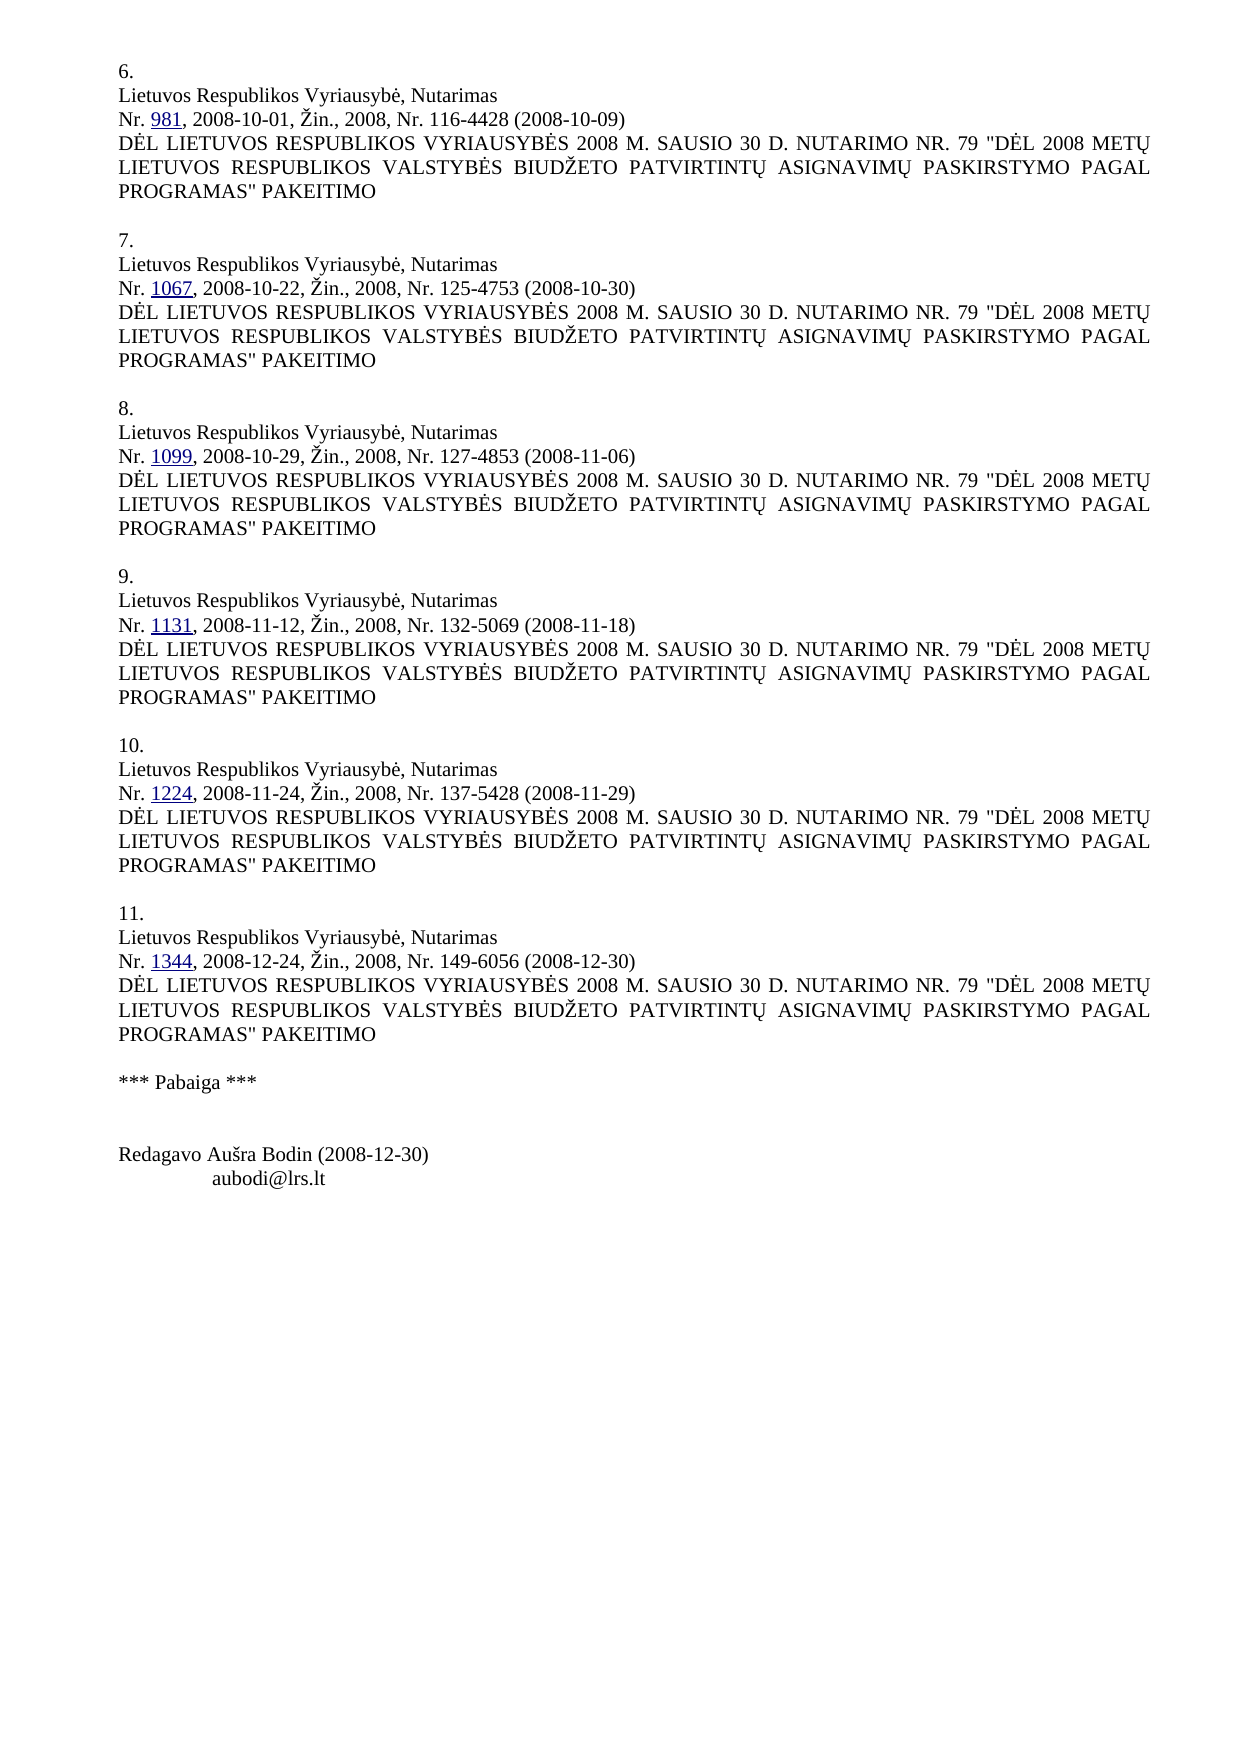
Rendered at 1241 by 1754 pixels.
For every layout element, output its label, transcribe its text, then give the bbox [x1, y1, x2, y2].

text 9. [118, 564, 1152, 588]
text DĖL LIETUVOS RESPUBLIKOS VYRIAUSYBĖS 2008 M. SAUSIO 30 D. NUTARIMO NR. 79 "DĖL 2008 METŲ LIETUVOS RESPUBLIKOS VALSTYBĖS BIUDŽETO PATVIRTINTŲ ASIGNAVIMŲ PASKIRSTYMO PAGAL PROGRAMAS" PAKEITIMO [118, 637, 1152, 709]
text DĖL LIETUVOS RESPUBLIKOS VYRIAUSYBĖS 2008 M. SAUSIO 30 D. NUTARIMO NR. 79 "DĖL 2008 METŲ LIETUVOS RESPUBLIKOS VALSTYBĖS BIUDŽETO PATVIRTINTŲ ASIGNAVIMŲ PASKIRSTYMO PAGAL PROGRAMAS" PAKEITIMO [118, 805, 1152, 877]
text Lietuvos Respublikos Vyriausybė, Nutarimas [118, 252, 1152, 276]
text Lietuvos Respublikos Vyriausybė, Nutarimas [118, 420, 1152, 444]
text DĖL LIETUVOS RESPUBLIKOS VYRIAUSYBĖS 2008 M. SAUSIO 30 D. NUTARIMO NR. 79 "DĖL 2008 METŲ LIETUVOS RESPUBLIKOS VALSTYBĖS BIUDŽETO PATVIRTINTŲ ASIGNAVIMŲ PASKIRSTYMO PAGAL PROGRAMAS" PAKEITIMO [118, 973, 1152, 1046]
text DĖL LIETUVOS RESPUBLIKOS VYRIAUSYBĖS 2008 M. SAUSIO 30 D. NUTARIMO NR. 79 "DĖL 2008 METŲ LIETUVOS RESPUBLIKOS VALSTYBĖS BIUDŽETO PATVIRTINTŲ ASIGNAVIMŲ PASKIRSTYMO PAGAL PROGRAMAS" PAKEITIMO [118, 300, 1152, 372]
text Nr. 1099, 2008-10-29, Žin., 2008, Nr. 127-4853 (2008-11-06) [118, 444, 1152, 468]
text *** Pabaiga *** [118, 1070, 1152, 1094]
text 8. [118, 396, 1152, 420]
text 7. [118, 227, 1152, 252]
text Lietuvos Respublikos Vyriausybė, Nutarimas [118, 588, 1152, 612]
text Nr. 1344, 2008-12-24, Žin., 2008, Nr. 149-6056 (2008-12-30) [118, 949, 1152, 973]
text DĖL LIETUVOS RESPUBLIKOS VYRIAUSYBĖS 2008 M. SAUSIO 30 D. NUTARIMO NR. 79 "DĖL 2008 METŲ LIETUVOS RESPUBLIKOS VALSTYBĖS BIUDŽETO PATVIRTINTŲ ASIGNAVIMŲ PASKIRSTYMO PAGAL PROGRAMAS" PAKEITIMO [118, 468, 1152, 540]
text 10. [118, 733, 1152, 757]
text DĖL LIETUVOS RESPUBLIKOS VYRIAUSYBĖS 2008 M. SAUSIO 30 D. NUTARIMO NR. 79 "DĖL 2008 METŲ LIETUVOS RESPUBLIKOS VALSTYBĖS BIUDŽETO PATVIRTINTŲ ASIGNAVIMŲ PASKIRSTYMO PAGAL PROGRAMAS" PAKEITIMO [118, 131, 1152, 203]
text Nr. 981, 2008-10-01, Žin., 2008, Nr. 116-4428 (2008-10-09) [118, 107, 1152, 131]
text Nr. 1067, 2008-10-22, Žin., 2008, Nr. 125-4753 (2008-10-30) [118, 276, 1152, 300]
text Redagavo Aušra Bodin (2008-12-30) [118, 1142, 1152, 1166]
text Lietuvos Respublikos Vyriausybė, Nutarimas [118, 757, 1152, 781]
text Nr. 1224, 2008-11-24, Žin., 2008, Nr. 137-5428 (2008-11-29) [118, 781, 1152, 805]
text aubodi@lrs.lt [118, 1166, 1152, 1190]
text Lietuvos Respublikos Vyriausybė, Nutarimas [118, 925, 1152, 949]
text Lietuvos Respublikos Vyriausybė, Nutarimas [118, 83, 1152, 107]
text 11. [118, 901, 1152, 925]
text Nr. 1131, 2008-11-12, Žin., 2008, Nr. 132-5069 (2008-11-18) [118, 612, 1152, 637]
text 6. [118, 59, 1152, 83]
